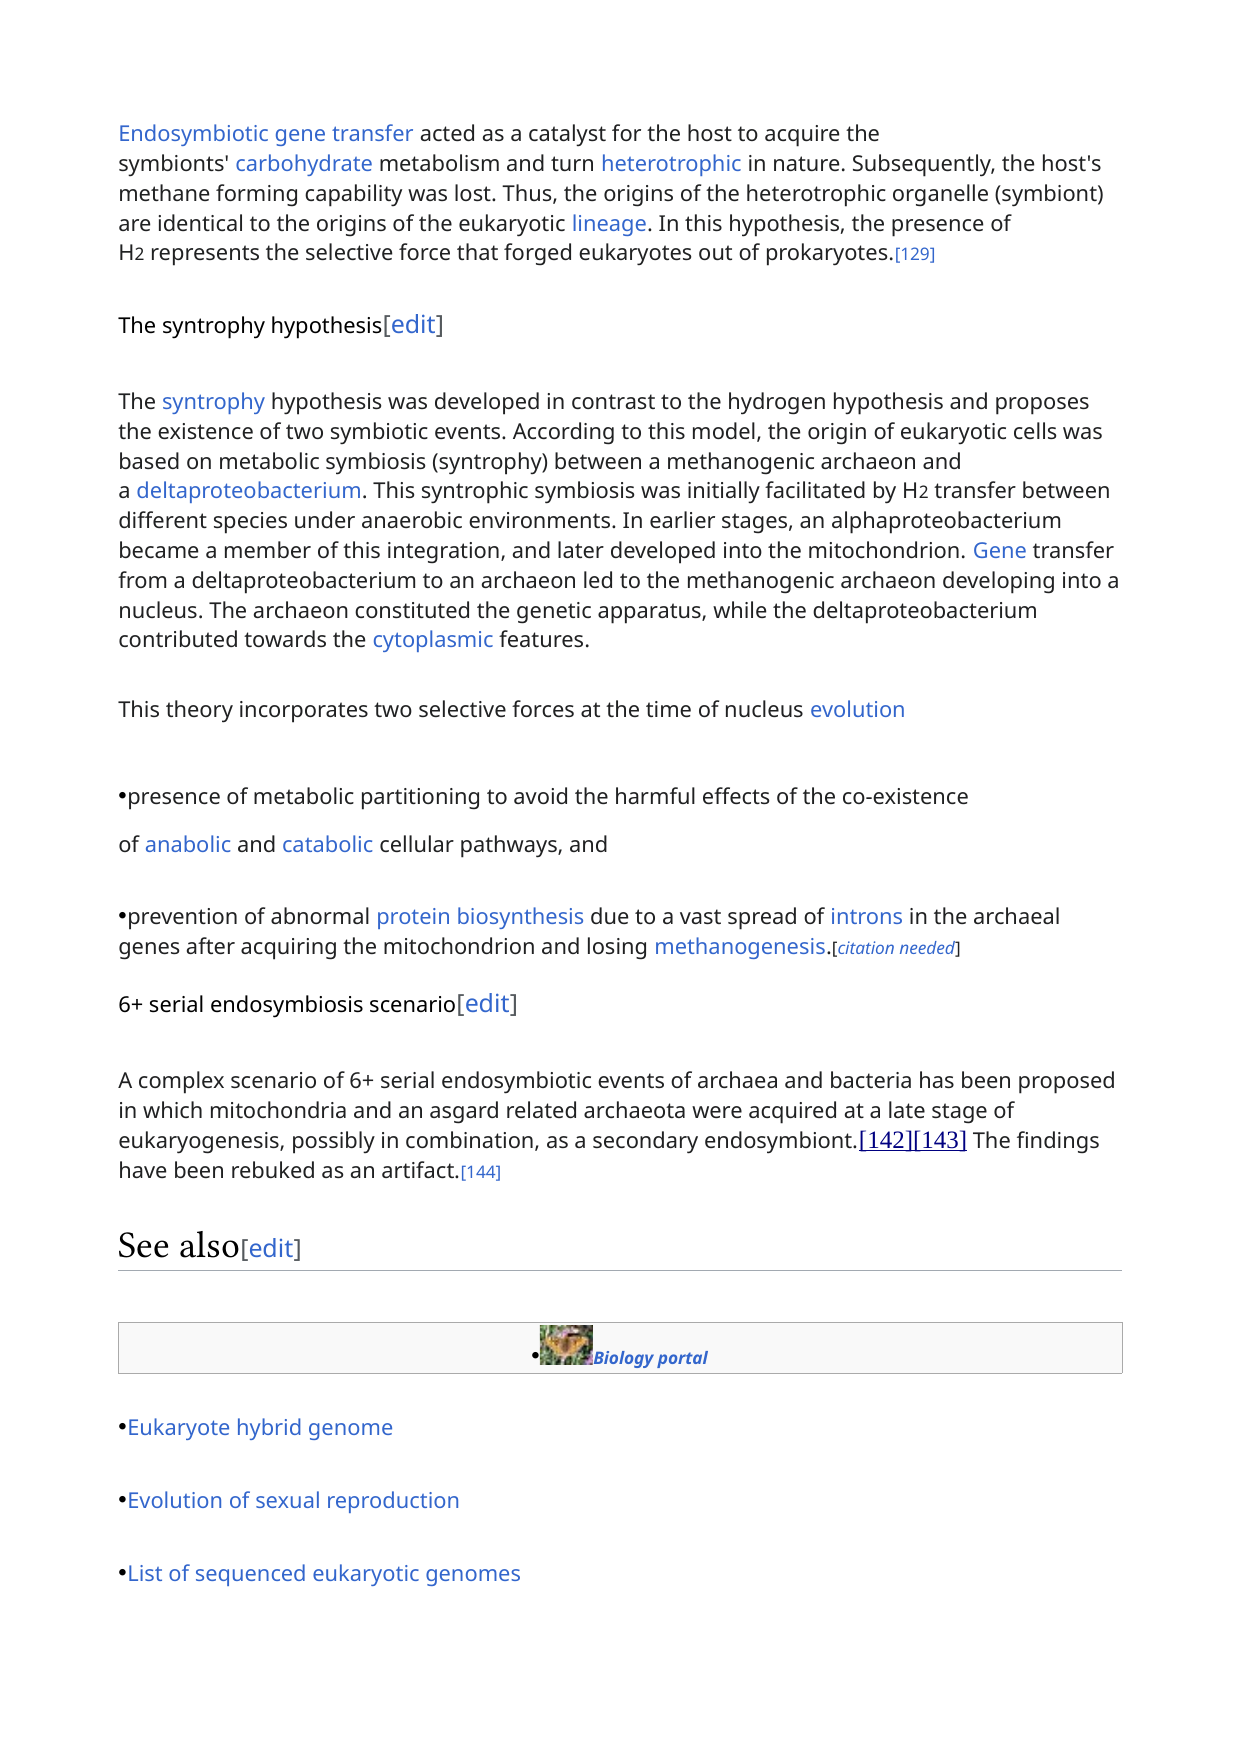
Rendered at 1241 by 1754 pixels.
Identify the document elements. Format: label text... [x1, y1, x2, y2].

text A complex scenario of 6+ serial endosymbiotic events of archaea and bacteria has been proposed in which mitochondria and an asgard related archaeota were acquired at a late stage of eukaryogenesis, possibly in combination, as a secondary endosymbiont.[142][143] The findings have been rebuked as an artifact.[144] [118, 1065, 1122, 1184]
list Evolution of sexual reproduction [118, 1485, 1122, 1515]
subtitle 6+ serial endosymbiosis scenario[edit] [118, 986, 1122, 1020]
text The syntrophy hypothesis was developed in contrast to the hydrogen hypothesis and proposes the existence of two symbiotic events. According to this model, the origin of eukaryotic cells was based on metabolic symbiosis (syntrophy) between a methanogenic archaeon and a deltaproteobacterium. This syntrophic symbiosis was initially facilitated by H2 transfer between different species under anaerobic environments. In earlier stages, an alphaproteobacterium became a member of this integration, and later developed into the mitochondrion. Gene transfer from a deltaproteobacterium to an archaeon led to the methanogenic archaeon developing into a nucleus. The archaeon constituted the genetic apparatus, while the deltaproteobacterium contributed towards the cytoplasmic features. [118, 386, 1122, 654]
subtitle The syntrophy hypothesis[edit] [118, 307, 1122, 341]
list Eukaryote hybrid genome [118, 1412, 1122, 1442]
picture [539, 1325, 593, 1365]
list List of sequenced eukaryotic genomes [118, 1557, 1122, 1587]
list prevention of abnormal protein biosynthesis due to a vast spread of introns in the archaeal genes after acquiring the mitochondrion and losing methanogenesis.[citation needed] [118, 901, 1122, 961]
text This theory incorporates two selective forces at the time of nucleus evolution [118, 694, 1122, 724]
list presence of metabolic partitioning to avoid the harmful effects of the co-existence of anabolic and catabolic cellular pathways, and [118, 781, 1122, 858]
text Endosymbiotic gene transfer acted as a catalyst for the host to acquire the symbionts' carbohydrate metabolism and turn heterotrophic in nature. Subsequently, the host's methane forming capability was lost. Thus, the origins of the heterotrophic organelle (symbiont) are identical to the origins of the eukaryotic lineage. In this hypothesis, the presence of H2 represents the selective force that forged eukaryotes out of prokaryotes.[129] [118, 118, 1122, 267]
subtitle See also[edit] [118, 1224, 1122, 1270]
list Biology portal [119, 1323, 1122, 1373]
